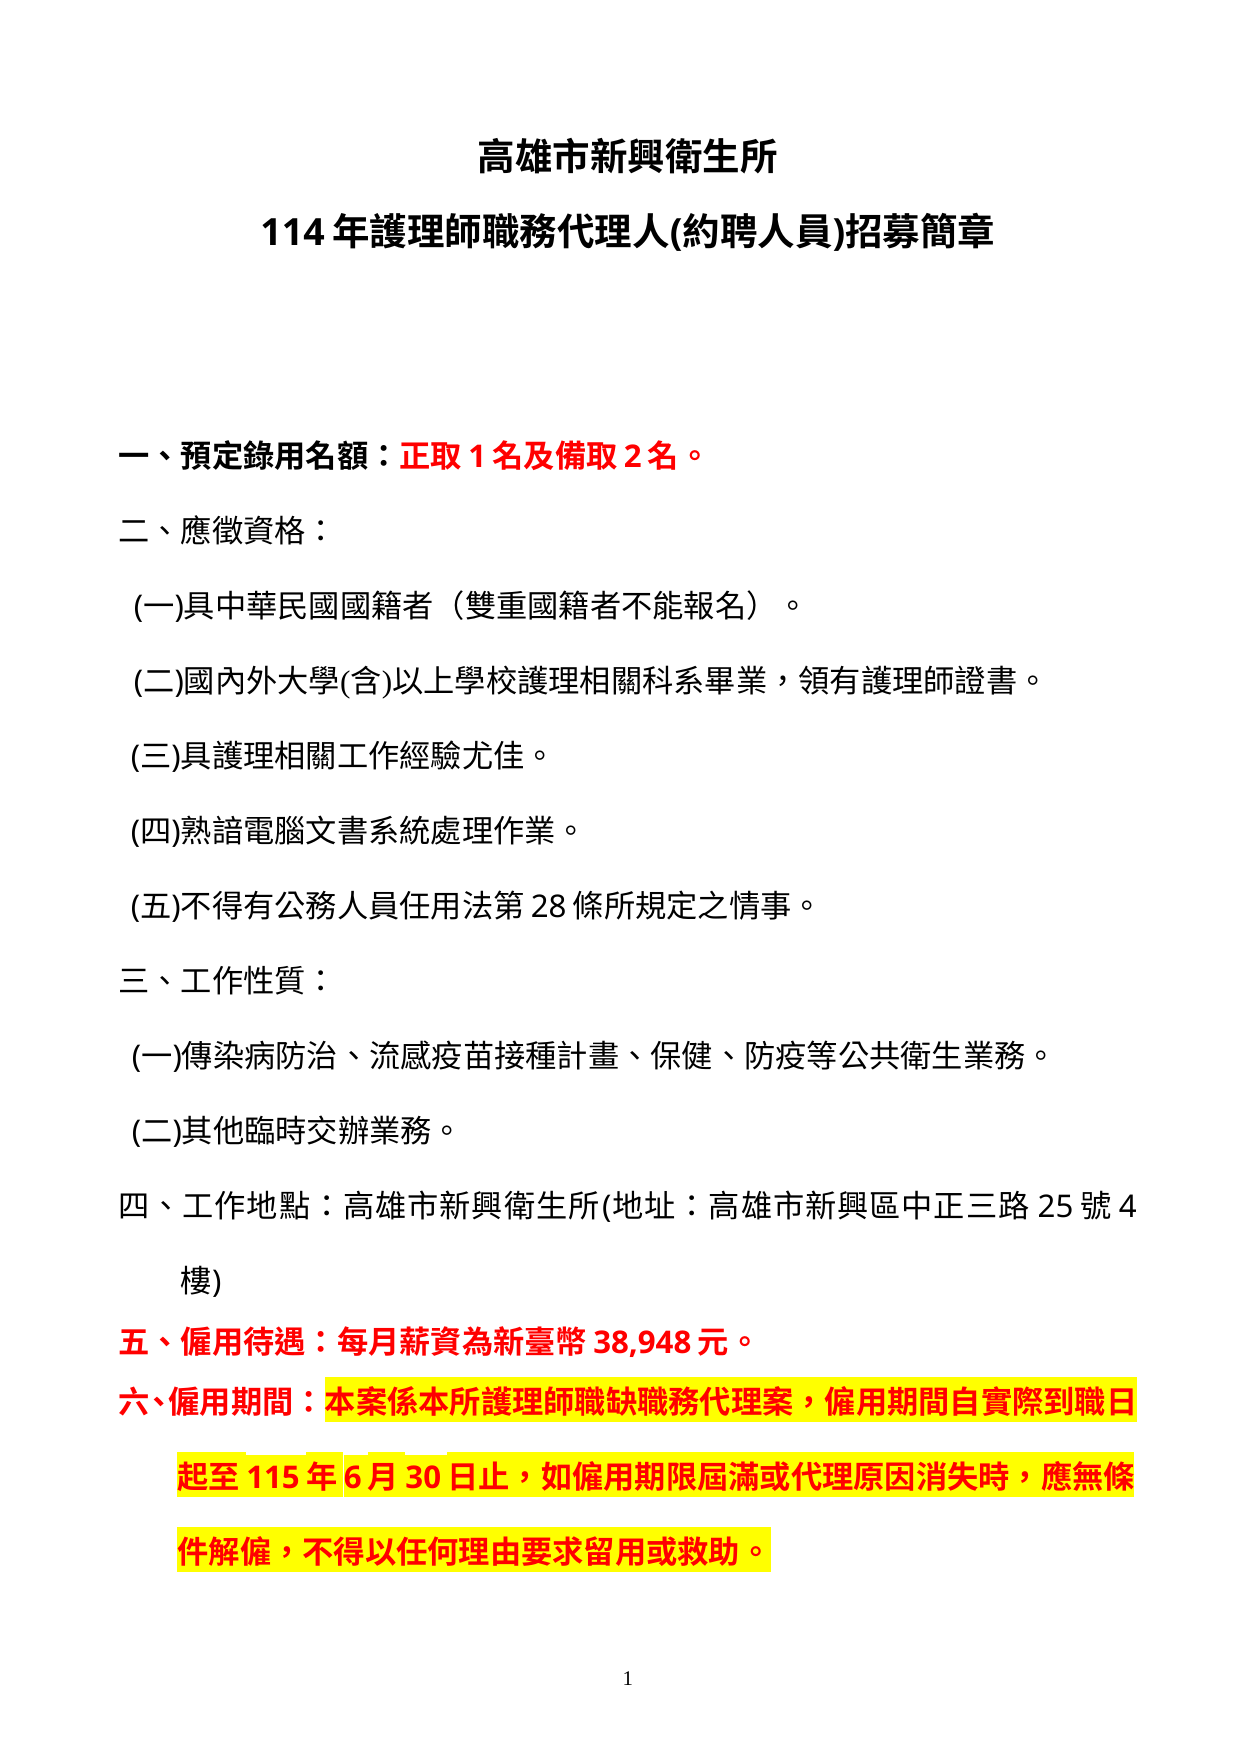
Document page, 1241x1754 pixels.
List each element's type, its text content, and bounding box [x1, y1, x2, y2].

text 114年護理師職務代理人(約聘人員)招募簡章 [118, 191, 1137, 266]
text 四、工作地點：高雄市新興衛生所(地址：高雄市新興區中正三路25號4樓) [118, 1166, 1137, 1316]
text 高雄市新興衛生所 [118, 116, 1137, 191]
text (五)不得有公務人員任用法第28條所規定之情事。 [131, 866, 1137, 941]
text 六、僱用期間：本案係本所護理師職缺職務代理案，僱用期間自實際到職日起至115年6月30日止，如僱用期限屆滿或代理原因消失時，應無條件解僱，不得以任何理由要求留用或救助。 [118, 1362, 1137, 1587]
text 二、應徵資格： [118, 491, 1137, 566]
text (一)傳染病防治、流感疫苗接種計畫、保健、防疫等公共衛生業務。 [132, 1016, 1137, 1091]
text 五、僱用待遇：每月薪資為新臺幣38,948元。 [118, 1316, 1137, 1362]
text 三、工作性質： [118, 941, 1137, 1016]
text (一)具中華民國國籍者（雙重國籍者不能報名）。 [118, 566, 1137, 641]
text (三)具護理相關工作經驗尤佳。 [131, 716, 1137, 791]
text 一、預定錄用名額：正取1名及備取2名。 [118, 416, 1137, 491]
text (四)熟諳電腦文書系統處理作業。 [131, 791, 1137, 866]
text (二)其他臨時交辦業務。 [132, 1091, 1137, 1166]
text (二)國內外大學(含)以上學校護理相關科系畢業，領有護理師證書。 [118, 641, 1137, 716]
